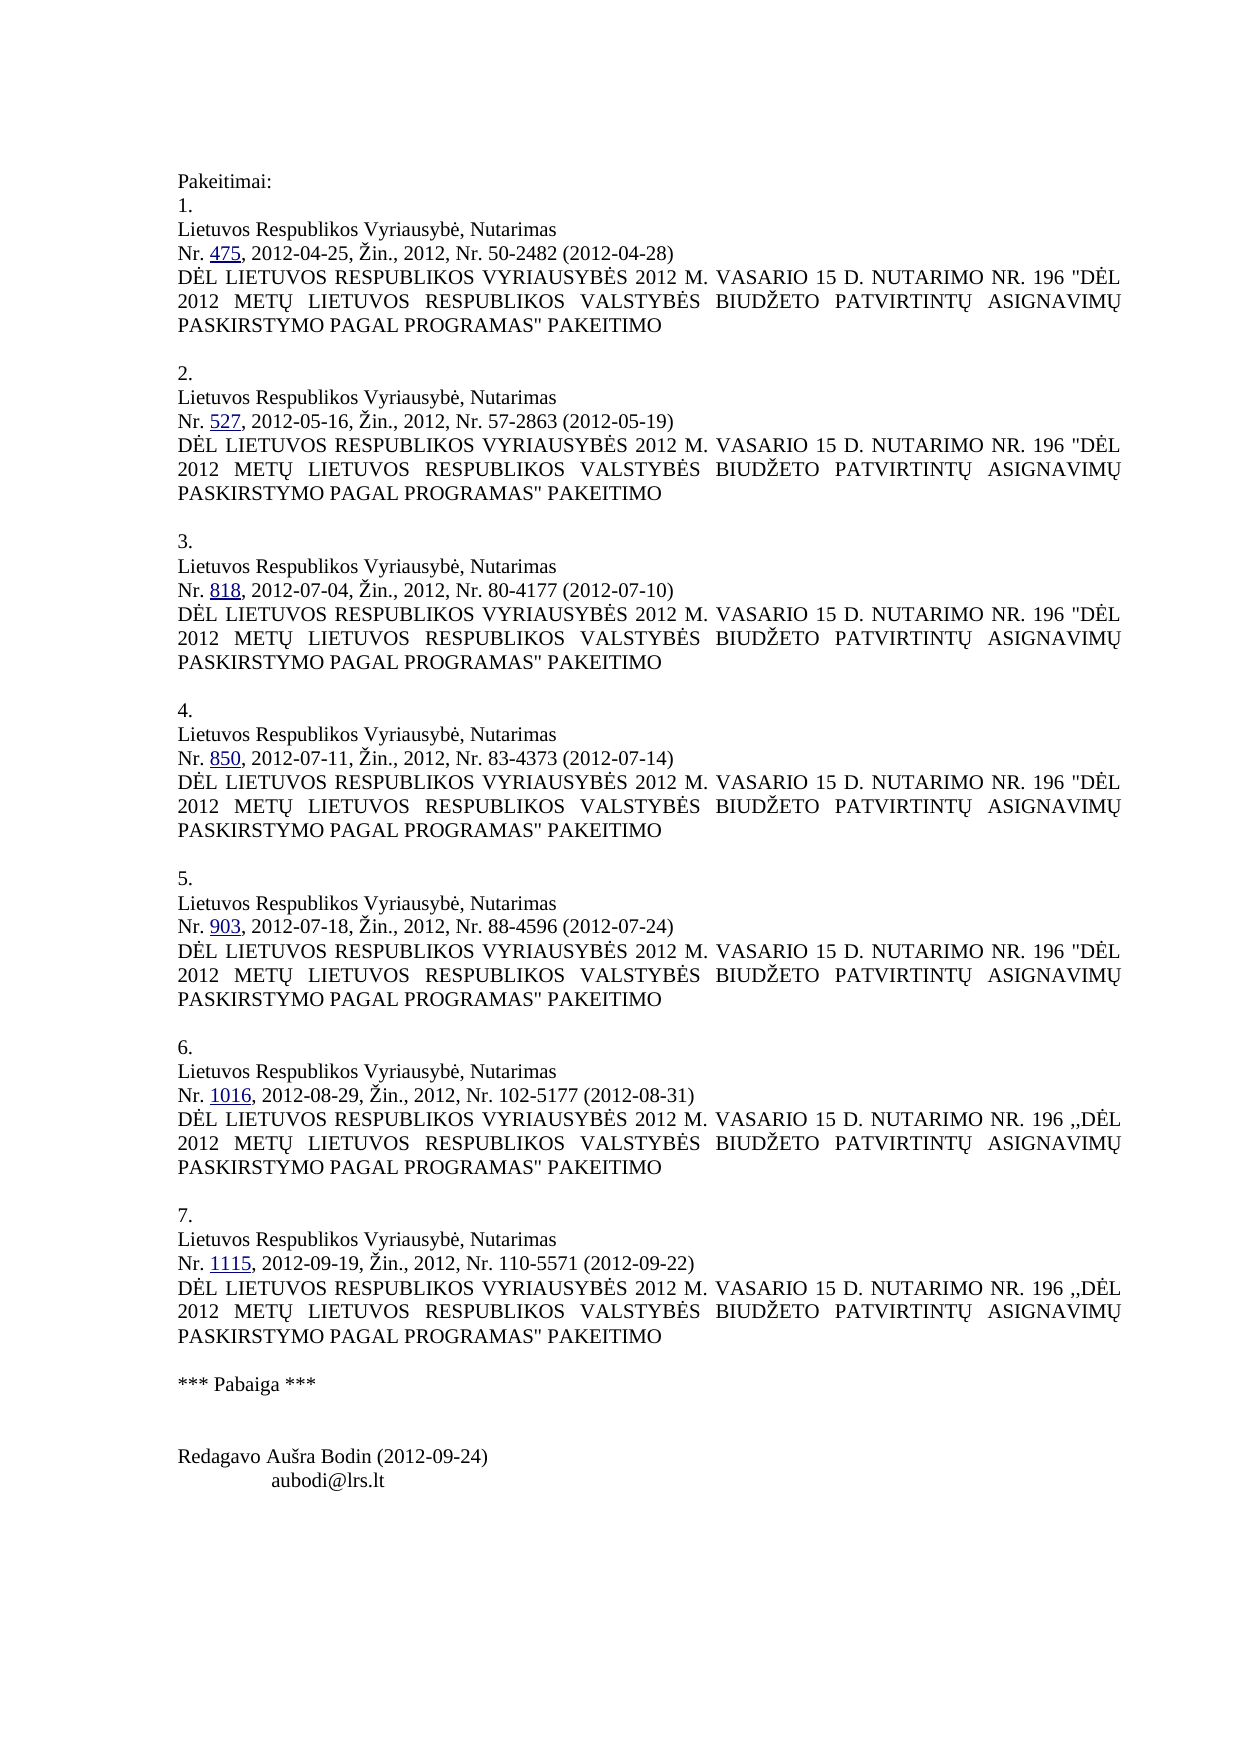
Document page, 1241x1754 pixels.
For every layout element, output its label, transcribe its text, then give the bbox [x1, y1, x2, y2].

text Redagavo Aušra Bodin (2012-09-24) [177, 1444, 1122, 1468]
text Lietuvos Respublikos Vyriausybė, Nutarimas [177, 553, 1122, 578]
text Nr. 903, 2012-07-18, Žin., 2012, Nr. 88-4596 (2012-07-24) [177, 914, 1122, 938]
text DĖL LIETUVOS RESPUBLIKOS VYRIAUSYBĖS 2012 M. VASARIO 15 D. NUTARIMO NR. 196 ,,DĖL 2012 METŲ LIETUVOS RESPUBLIKOS VALSTYBĖS BIUDŽETO PATVIRTINTŲ ASIGNAVIMŲ PASKIRSTYMO PAGAL PROGRAMAS" PAKEITIMO [177, 1107, 1122, 1179]
text 1. [177, 193, 1122, 217]
text Nr. 850, 2012-07-11, Žin., 2012, Nr. 83-4373 (2012-07-14) [177, 746, 1122, 770]
text 5. [177, 866, 1122, 890]
text Nr. 1115, 2012-09-19, Žin., 2012, Nr. 110-5571 (2012-09-22) [177, 1251, 1122, 1275]
text DĖL LIETUVOS RESPUBLIKOS VYRIAUSYBĖS 2012 M. VASARIO 15 D. NUTARIMO NR. 196 ,,DĖL 2012 METŲ LIETUVOS RESPUBLIKOS VALSTYBĖS BIUDŽETO PATVIRTINTŲ ASIGNAVIMŲ PASKIRSTYMO PAGAL PROGRAMAS" PAKEITIMO [177, 1275, 1122, 1348]
text Nr. 527, 2012-05-16, Žin., 2012, Nr. 57-2863 (2012-05-19) [177, 409, 1122, 433]
text 6. [177, 1035, 1122, 1059]
text Lietuvos Respublikos Vyriausybė, Nutarimas [177, 722, 1122, 746]
text 7. [177, 1203, 1122, 1227]
text Nr. 475, 2012-04-25, Žin., 2012, Nr. 50-2482 (2012-04-28) [177, 241, 1122, 265]
text DĖL LIETUVOS RESPUBLIKOS VYRIAUSYBĖS 2012 M. VASARIO 15 D. NUTARIMO NR. 196 "DĖL 2012 METŲ LIETUVOS RESPUBLIKOS VALSTYBĖS BIUDŽETO PATVIRTINTŲ ASIGNAVIMŲ PASKIRSTYMO PAGAL PROGRAMAS" PAKEITIMO [177, 433, 1122, 505]
text Lietuvos Respublikos Vyriausybė, Nutarimas [177, 890, 1122, 914]
text Lietuvos Respublikos Vyriausybė, Nutarimas [177, 385, 1122, 409]
text *** Pabaiga *** [177, 1372, 1122, 1396]
text Nr. 818, 2012-07-04, Žin., 2012, Nr. 80-4177 (2012-07-10) [177, 578, 1122, 602]
text DĖL LIETUVOS RESPUBLIKOS VYRIAUSYBĖS 2012 M. VASARIO 15 D. NUTARIMO NR. 196 "DĖL 2012 METŲ LIETUVOS RESPUBLIKOS VALSTYBĖS BIUDŽETO PATVIRTINTŲ ASIGNAVIMŲ PASKIRSTYMO PAGAL PROGRAMAS" PAKEITIMO [177, 602, 1122, 674]
text Pakeitimai: [177, 168, 1122, 193]
text 4. [177, 698, 1122, 722]
text aubodi@lrs.lt [177, 1468, 1122, 1492]
text DĖL LIETUVOS RESPUBLIKOS VYRIAUSYBĖS 2012 M. VASARIO 15 D. NUTARIMO NR. 196 "DĖL 2012 METŲ LIETUVOS RESPUBLIKOS VALSTYBĖS BIUDŽETO PATVIRTINTŲ ASIGNAVIMŲ PASKIRSTYMO PAGAL PROGRAMAS" PAKEITIMO [177, 265, 1122, 337]
text Lietuvos Respublikos Vyriausybė, Nutarimas [177, 1059, 1122, 1083]
text DĖL LIETUVOS RESPUBLIKOS VYRIAUSYBĖS 2012 M. VASARIO 15 D. NUTARIMO NR. 196 "DĖL 2012 METŲ LIETUVOS RESPUBLIKOS VALSTYBĖS BIUDŽETO PATVIRTINTŲ ASIGNAVIMŲ PASKIRSTYMO PAGAL PROGRAMAS" PAKEITIMO [177, 938, 1122, 1011]
text 3. [177, 529, 1122, 553]
text Nr. 1016, 2012-08-29, Žin., 2012, Nr. 102-5177 (2012-08-31) [177, 1083, 1122, 1107]
text DĖL LIETUVOS RESPUBLIKOS VYRIAUSYBĖS 2012 M. VASARIO 15 D. NUTARIMO NR. 196 "DĖL 2012 METŲ LIETUVOS RESPUBLIKOS VALSTYBĖS BIUDŽETO PATVIRTINTŲ ASIGNAVIMŲ PASKIRSTYMO PAGAL PROGRAMAS" PAKEITIMO [177, 770, 1122, 842]
text 2. [177, 361, 1122, 385]
text Lietuvos Respublikos Vyriausybė, Nutarimas [177, 1227, 1122, 1251]
text Lietuvos Respublikos Vyriausybė, Nutarimas [177, 217, 1122, 241]
